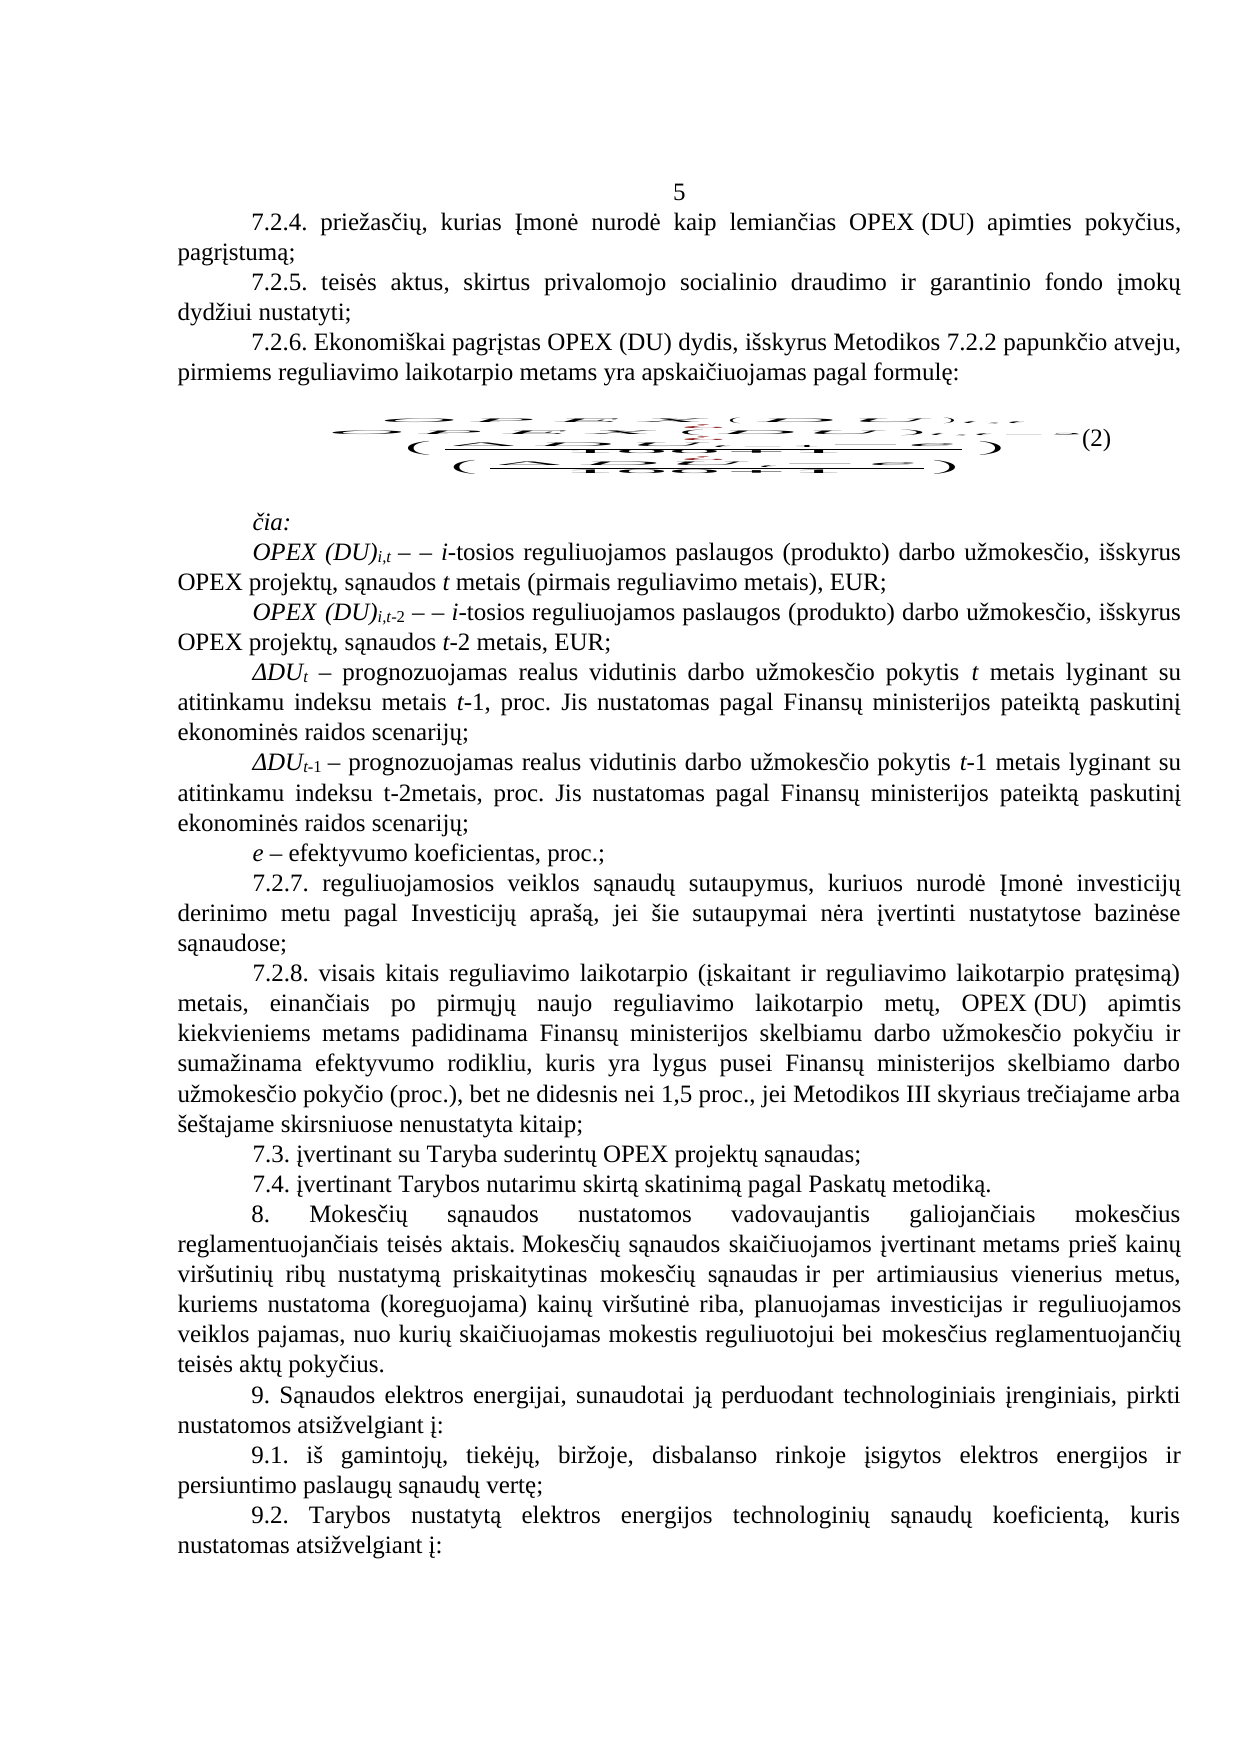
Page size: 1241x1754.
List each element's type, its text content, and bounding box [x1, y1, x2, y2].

text 7.4. įvertinant Tarybos nutarimu skirtą skatinimą pagal Paskatų metodiką. [177, 1169, 1181, 1198]
text ΔDUt-1 – prognozuojamas realus vidutinis darbo užmokesčio pokytis t-1 metais lyginant su atitinkamu indeksu t-2metais, proc. Jis nustatomas pagal Finansų ministerijos pateiktą paskutinį ekonominės raidos scenarijų; [177, 747, 1181, 836]
text 9. Sąnaudos elektros energijai, sunaudotai ją perduodant technologiniais įrenginiais, pirkti nustatomos atsižvelgiant į: [177, 1380, 1181, 1438]
text 7.2.8. visais kitais reguliavimo laikotarpio (įskaitant ir reguliavimo laikotarpio pratęsimą) metais, einančiais po pirmųjų naujo reguliavimo laikotarpio metų, OPEX (DU) apimtis kiekvieniems metams padidinama Finansų ministerijos skelbiamu darbo užmokesčio pokyčiu ir sumažinama efektyvumo rodikliu, kuris yra lygus pusei Finansų ministerijos skelbiamo darbo užmokesčio pokyčio (proc.), bet ne didesnis nei 1,5 proc., jei Metodikos III skyriaus trečiajame arba šeštajame skirsniuose nenustatyta kitaip; [177, 958, 1181, 1137]
text 7.2.7. reguliuojamosios veiklos sąnaudų sutaupymus, kuriuos nurodė Įmonė investicijų derinimo metu pagal Investicijų aprašą, jei šie sutaupymai nėra įvertinti nustatytose bazinėse sąnaudose; [177, 868, 1181, 957]
text 7.2.6. Ekonomiškai pagrįstas OPEX (DU) dydis, išskyrus Metodikos 7.2.2 papunkčio atveju, pirmiems reguliavimo laikotarpio metams yra apskaičiuojamas pagal formulę: [177, 327, 1181, 386]
text (2) [177, 417, 1181, 475]
text 7.3. įvertinant su Taryba suderintų OPEX projektų sąnaudas; [177, 1139, 1181, 1168]
text čia: [177, 507, 1181, 535]
text e – efektyvumo koeficientas, proc.; [177, 838, 1181, 867]
text 7.2.5. teisės aktus, skirtus privalomojo socialinio draudimo ir garantinio fondo įmokų dydžiui nustatyti; [177, 267, 1181, 326]
text 7.2.4. priežasčių, kurias Įmonė nurodė kaip lemiančias OPEX (DU) apimties pokyčius, pagrįstumą; [177, 207, 1181, 266]
text ΔDUt – prognozuojamas realus vidutinis darbo užmokesčio pokytis t metais lyginant su atitinkamu indeksu metais t-1, proc. Jis nustatomas pagal Finansų ministerijos pateiktą paskutinį ekonominės raidos scenarijų; [177, 657, 1181, 746]
text 9.2. Tarybos nustatytą elektros energijos technologinių sąnaudų koeficientą, kuris nustatomas atsižvelgiant į: [177, 1500, 1181, 1559]
text OPEX (DU)i,t – – i-tosios reguliuojamos paslaugos (produkto) darbo užmokesčio, išskyrus OPEX projektų, sąnaudos t metais (pirmais reguliavimo metais), EUR; [177, 537, 1181, 596]
text OPEX (DU)i,t-2 – – i-tosios reguliuojamos paslaugos (produkto) darbo užmokesčio, išskyrus OPEX projektų, sąnaudos t-2 metais, EUR; [177, 597, 1181, 656]
text 9.1. iš gamintojų, tiekėjų, biržoje, disbalanso rinkoje įsigytos elektros energijos ir persiuntimo paslaugų sąnaudų vertę; [177, 1440, 1181, 1499]
text 8. Mokesčių sąnaudos nustatomos vadovaujantis galiojančiais mokesčius reglamentuojančiais teisės aktais. Mokesčių sąnaudos skaičiuojamos įvertinant metams prieš kainų viršutinių ribų nustatymą priskaitytinas mokesčių sąnaudas ir per artimiausius vienerius metus, kuriems nustatoma (koreguojama) kainų viršutinė riba, planuojamas investicijas ir reguliuojamos veiklos pajamas, nuo kurių skaičiuojamas mokestis reguliuotojui bei mokesčius reglamentuojančių teisės aktų pokyčius. [177, 1199, 1181, 1378]
